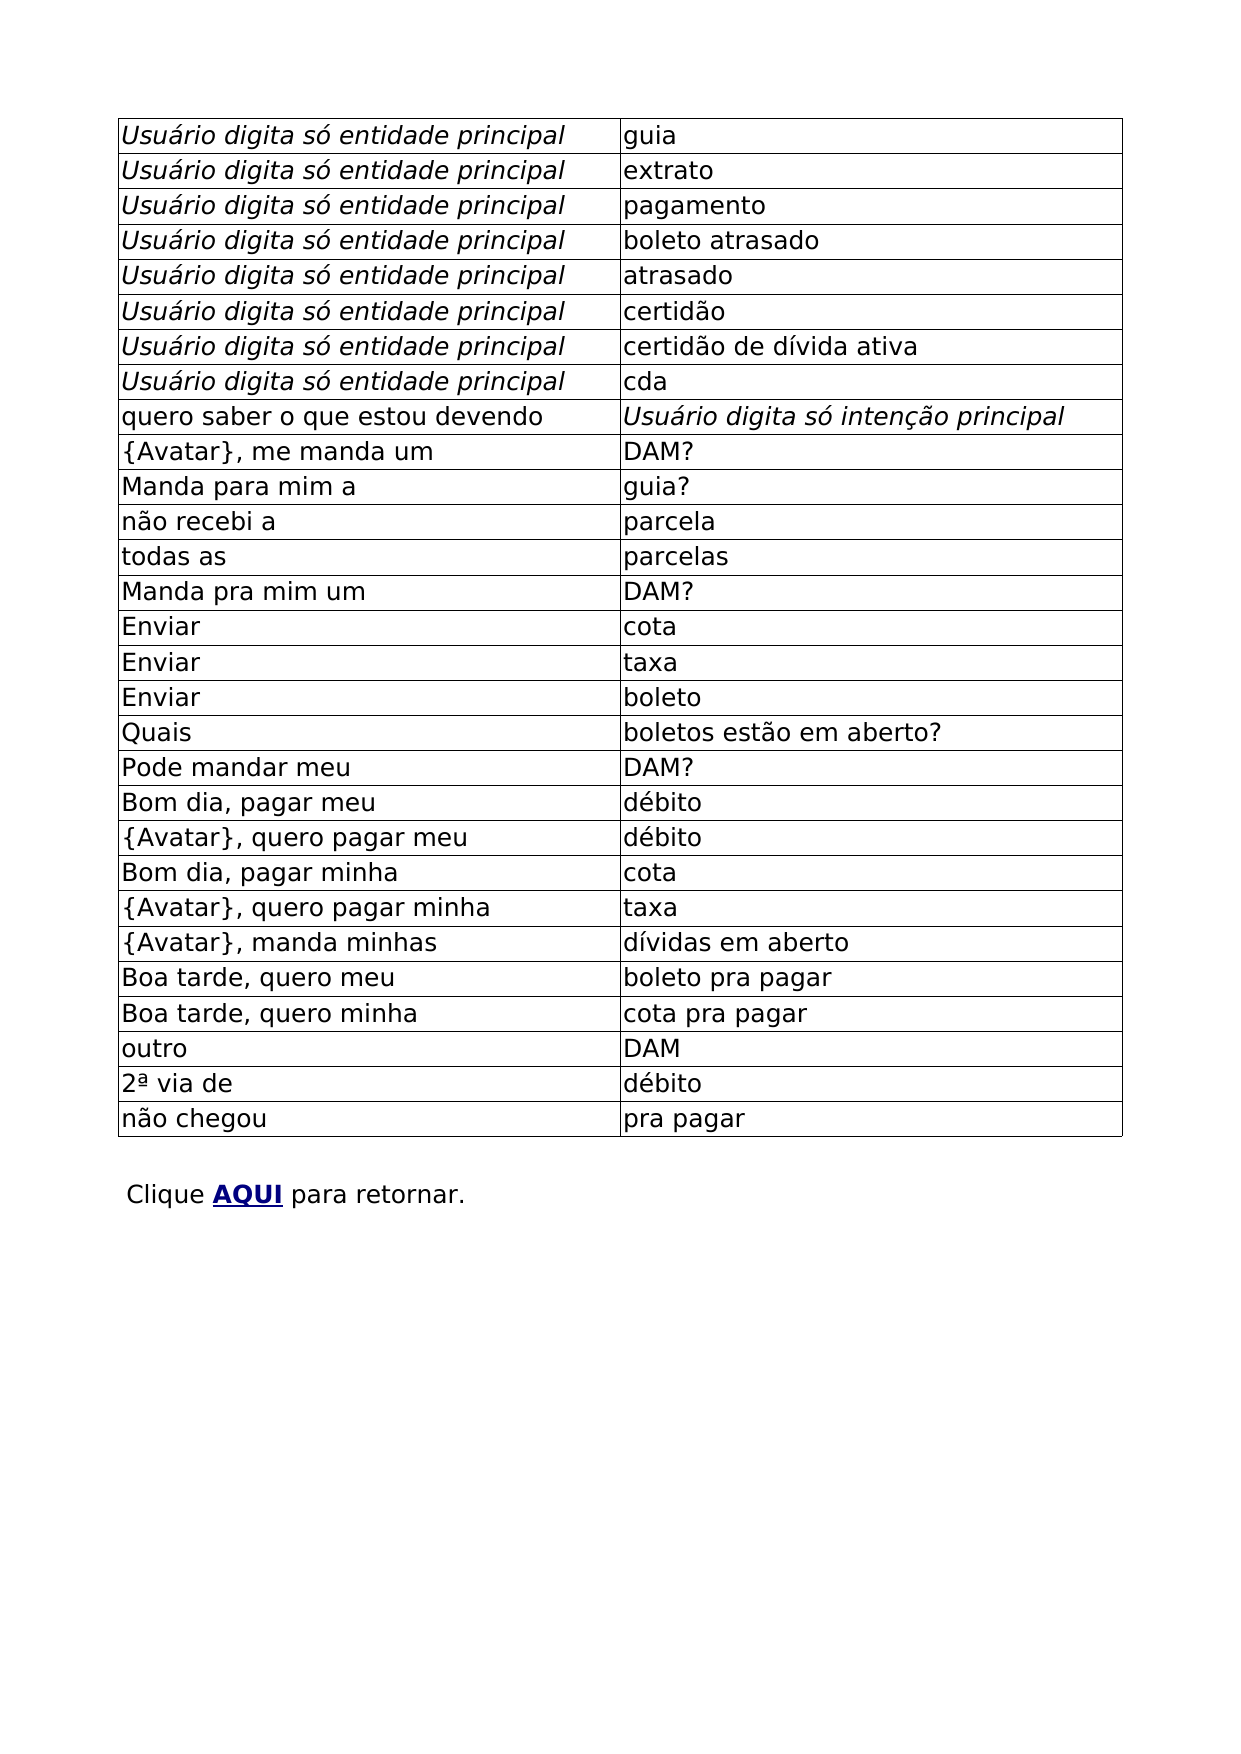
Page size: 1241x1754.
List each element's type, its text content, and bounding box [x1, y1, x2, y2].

table_cell débito [621, 821, 1122, 855]
table_cell parcelas [621, 540, 1122, 574]
table_cell {Avatar}, quero pagar meu [119, 821, 620, 855]
table_cell cota [621, 611, 1122, 645]
table_cell Bom dia, pagar meu [119, 786, 620, 820]
table_cell Manda pra mim um [119, 576, 620, 609]
table_cell certidão de dívida ativa [621, 330, 1122, 364]
table_cell DAM? [621, 751, 1122, 785]
table_cell Usuário digita só entidade principal [119, 365, 620, 399]
table_cell Enviar [119, 681, 620, 715]
table_cell pra pagar [621, 1102, 1122, 1136]
table_cell cota pra pagar [621, 997, 1122, 1031]
table_cell guia [621, 119, 1122, 153]
table_cell Pode mandar meu [119, 751, 620, 785]
table_cell não recebi a [119, 505, 620, 539]
table_cell cota [621, 856, 1122, 890]
table_cell Boa tarde, quero meu [119, 962, 620, 996]
table_cell Quais [119, 716, 620, 750]
table_cell cda [621, 365, 1122, 399]
table_cell Usuário digita só entidade principal [119, 225, 620, 258]
table_cell boleto atrasado [621, 225, 1122, 258]
table_cell taxa [621, 646, 1122, 680]
table_cell Bom dia, pagar minha [119, 856, 620, 890]
table_cell outro [119, 1032, 620, 1066]
table_cell DAM? [621, 576, 1122, 609]
table_cell Usuário digita só entidade principal [119, 260, 620, 294]
table_cell Usuário digita só entidade principal [119, 119, 620, 153]
table_cell atrasado [621, 260, 1122, 294]
table_cell {Avatar}, me manda um [119, 435, 620, 469]
table_cell todas as [119, 540, 620, 574]
table_cell 2ª via de [119, 1067, 620, 1101]
table_cell Usuário digita só entidade principal [119, 189, 620, 223]
table_cell débito [621, 786, 1122, 820]
table_cell parcela [621, 505, 1122, 539]
table_cell DAM [621, 1032, 1122, 1066]
table_cell boleto [621, 681, 1122, 715]
table_cell Usuário digita só entidade principal [119, 295, 620, 329]
table_cell boleto pra pagar [621, 962, 1122, 996]
table_cell Manda para mim a [119, 470, 620, 504]
table_cell pagamento [621, 189, 1122, 223]
table_cell Usuário digita só entidade principal [119, 330, 620, 364]
table_cell quero saber o que estou devendo [119, 400, 620, 434]
table_cell Usuário digita só entidade principal [119, 154, 620, 188]
table_cell guia? [621, 470, 1122, 504]
table_cell Enviar [119, 646, 620, 680]
table_cell extrato [621, 154, 1122, 188]
table_cell Boa tarde, quero minha [119, 997, 620, 1031]
table_cell {Avatar}, quero pagar minha [119, 891, 620, 926]
table_cell {Avatar}, manda minhas [119, 927, 620, 961]
table_cell Enviar [119, 611, 620, 645]
table_cell DAM? [621, 435, 1122, 469]
table_cell taxa [621, 891, 1122, 926]
table_cell Usuário digita só intenção principal [621, 400, 1122, 434]
table_cell boletos estão em aberto? [621, 716, 1122, 750]
table_cell débito [621, 1067, 1122, 1101]
table_cell dívidas em aberto [621, 927, 1122, 961]
table_cell não chegou [119, 1102, 620, 1136]
table_cell certidão [621, 295, 1122, 329]
text Clique AQUI para retornar. [118, 1151, 1122, 1209]
